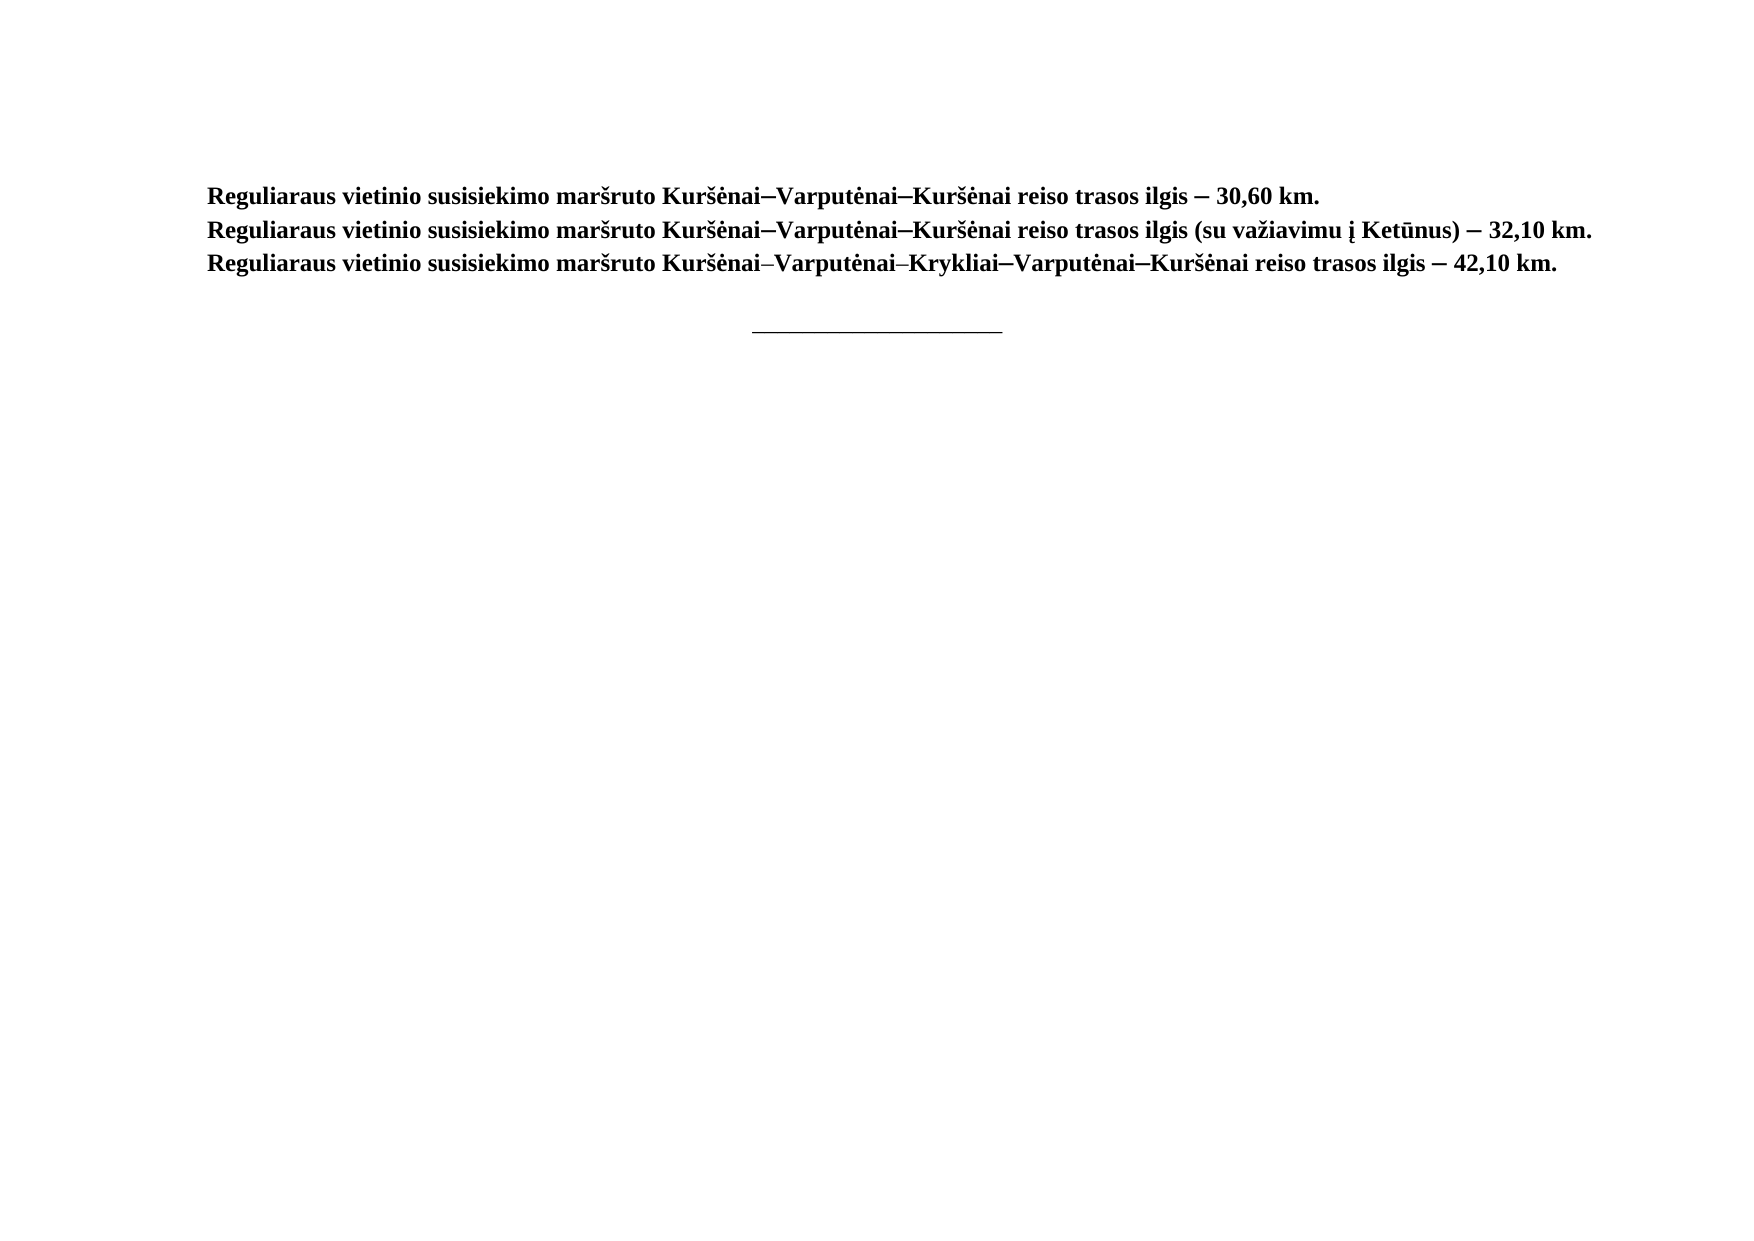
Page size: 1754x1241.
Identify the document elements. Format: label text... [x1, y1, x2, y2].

text Reguliaraus vietinio susisiekimo maršruto Kuršėnai–Varputėnai–Kuršėnai reiso trasos ilgis – 30,60 km. [118, 177, 1636, 211]
text ____________________ [118, 307, 1636, 335]
text Reguliaraus vietinio susisiekimo maršruto Kuršėnai–Varputėnai–Kuršėnai reiso trasos ilgis (su važiavimu į Ketūnus) – 32,10 km. [118, 211, 1636, 244]
text Reguliaraus vietinio susisiekimo maršruto Kuršėnai–Varputėnai–Krykliai–Varputėnai–Kuršėnai reiso trasos ilgis – 42,10 km. [118, 244, 1636, 278]
